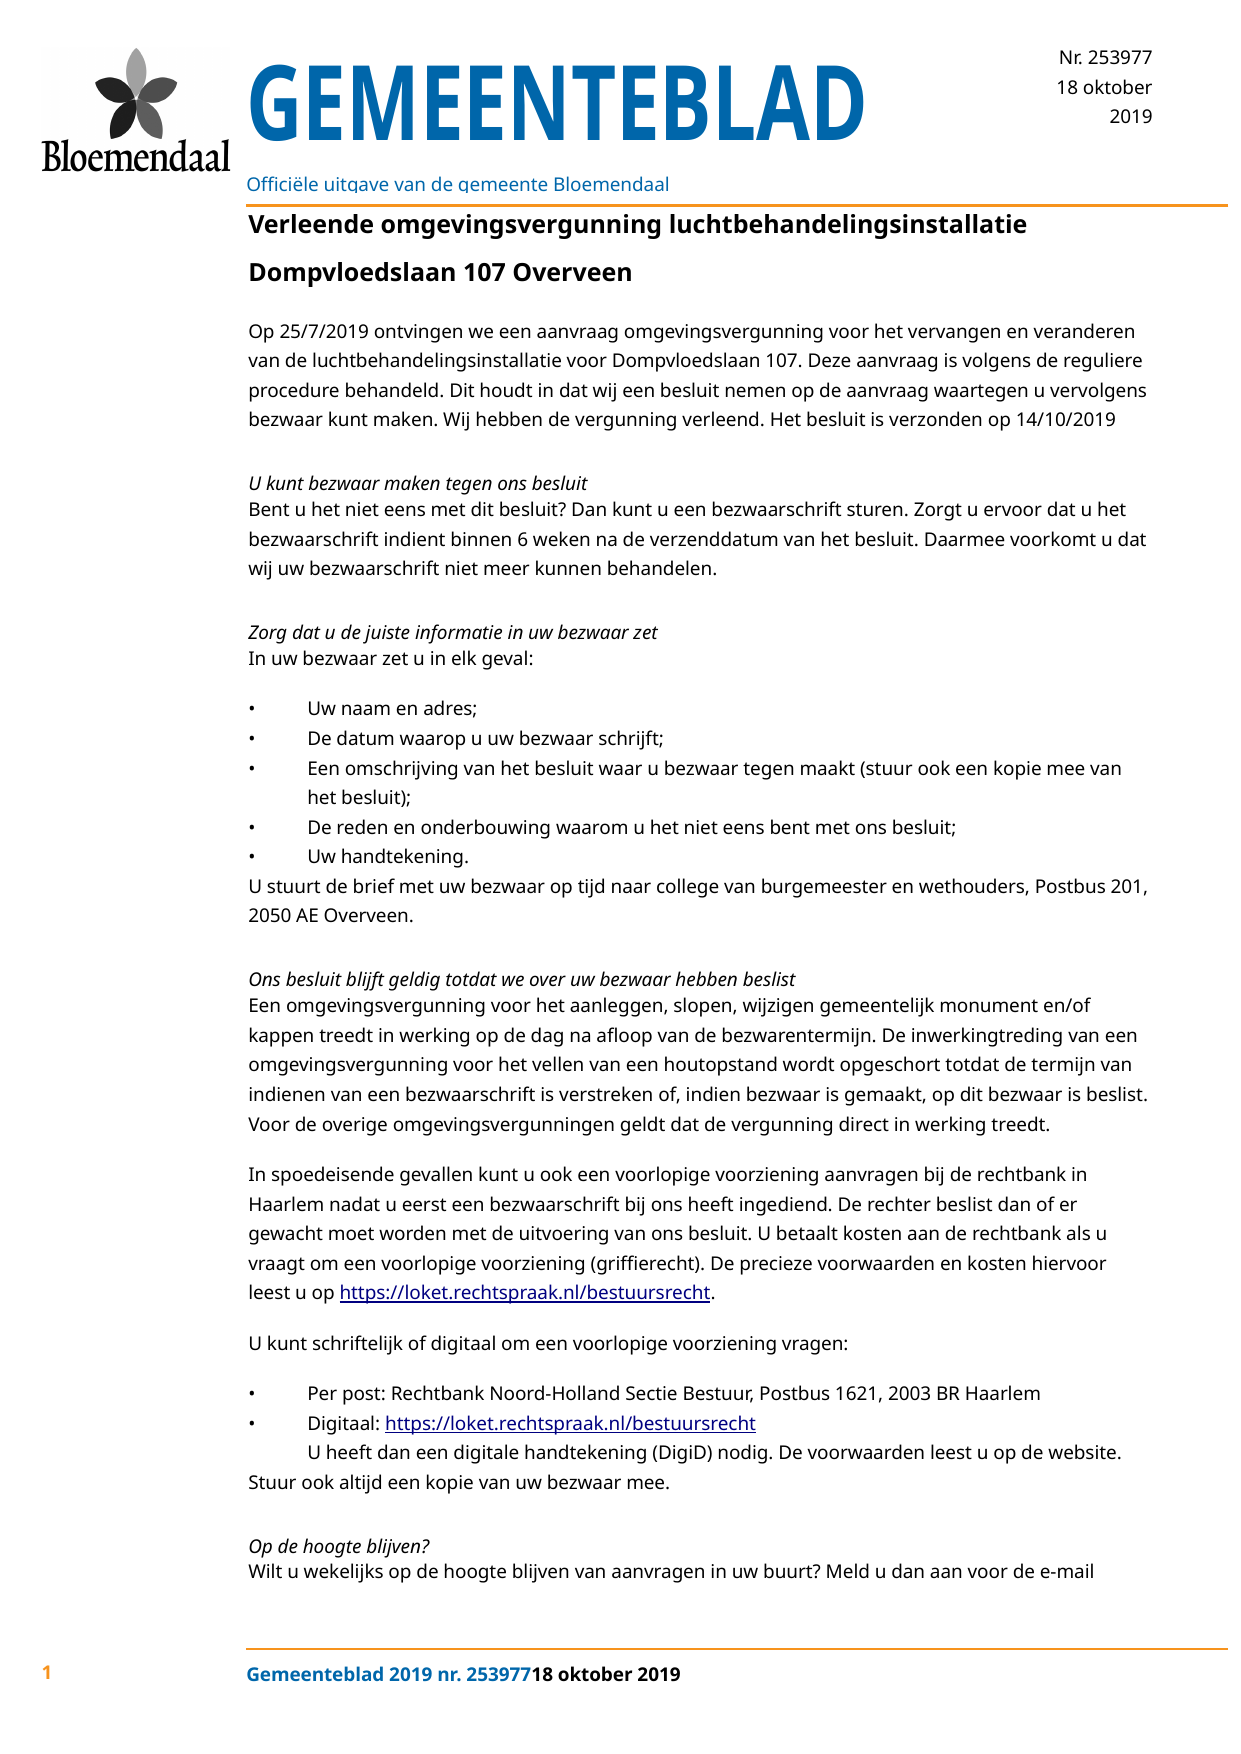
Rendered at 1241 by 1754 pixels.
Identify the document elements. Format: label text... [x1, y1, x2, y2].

list De datum waarop u uw bezwaar schrijft; [248, 725, 1152, 751]
list De reden en onderbouwing waarom u het niet eens bent met ons besluit; [248, 814, 1152, 840]
text In uw bezwaar zet u in elk geval: [248, 645, 1152, 671]
text U kunt bezwaar maken tegen ons besluit [248, 471, 1152, 496]
text U kunt schriftelijk of digitaal om een voorlopige voorziening vragen: [248, 1330, 1152, 1356]
text Stuur ook altijd een kopie van uw bezwaar mee. [248, 1469, 1152, 1495]
list Per post: Rechtbank Noord-Holland Sectie Bestuur, Postbus 1621, 2003 BR Haarlem [248, 1380, 1152, 1406]
list Uw handtekening. [248, 843, 1152, 869]
text Op 25/7/2019 ontvingen we een aanvraag omgevingsvergunning voor het vervangen en veranderen van de luchtbehandelingsinstallatie voor Dompvloedslaan 107. Deze aanvraag is volgens de reguliere procedure behandeld. Dit houdt in dat wij een besluit nemen op de aanvraag waartegen u vervolgens bezwaar kunt maken. Wij hebben de vergunning verleend. Het besluit is verzonden op 14/10/2019 [248, 318, 1152, 432]
text In spoedeisende gevallen kunt u ook een voorlopige voorziening aanvragen bij de rechtbank in Haarlem nadat u eerst een bezwaarschrift bij ons heeft ingediend. De rechter beslist dan of er gewacht moet worden met de uitvoering van ons besluit. U betaalt kosten aan de rechtbank als u vraagt om een voorlopige voorziening (griffierecht). De precieze voorwaarden en kosten hiervoor leest u op https://loket.rechtspraak.nl/bestuursrecht. [248, 1161, 1152, 1305]
picture [41, 47, 231, 172]
text Bent u het niet eens met dit besluit? Dan kunt u een bezwaarschrift sturen. Zorgt u ervoor dat u het bezwaarschrift indient binnen 6 weken na de verzenddatum van het besluit. Daarmee voorkomt u dat wij uw bezwaarschrift niet meer kunnen behandelen. [248, 496, 1152, 581]
text Ons besluit blijft geldig totdat we over uw bezwaar hebben beslist [248, 967, 1152, 992]
text Wilt u wekelijks op de hoogte blijven van aanvragen in uw buurt? Meld u dan aan voor de e-mail [248, 1559, 1152, 1584]
list Een omschrijving van het besluit waar u bezwaar tegen maakt (stuur ook een kopie mee van het besluit); [248, 755, 1152, 810]
text Een omgevingsvergunning voor het aanleggen, slopen, wijzigen gemeentelijk monument en/of kappen treedt in werking op de dag na afloop van de bezwarentermijn. De inwerkingtreding van een omgevingsvergunning voor het vellen van een houtopstand wordt opgeschort totdat de termijn van indienen van een bezwaarschrift is verstreken of, indien bezwaar is gemaakt, op dit bezwaar is beslist. Voor de overige omgevingsvergunningen geldt dat de vergunning direct in werking treedt. [248, 992, 1152, 1136]
list Uw naam en adres; [248, 696, 1152, 721]
list Digitaal: https://loket.rechtspraak.nl/bestuursrecht [248, 1410, 1152, 1436]
text Verleende omgevingsvergunning luchtbehandelingsinstallatie Dompvloedslaan 107 Overveen [248, 207, 1152, 288]
list U heeft dan een digitale handtekening (DigiD) nodig. De voorwaarden leest u op de website. [248, 1439, 1152, 1465]
text Op de hoogte blijven? [248, 1533, 1152, 1559]
text Zorg dat u de juiste informatie in uw bezwaar zet [248, 619, 1152, 645]
text U stuurt de brief met uw bezwaar op tijd naar college van burgemeester en wethouders, Postbus 201, 2050 AE Overveen. [248, 873, 1152, 928]
